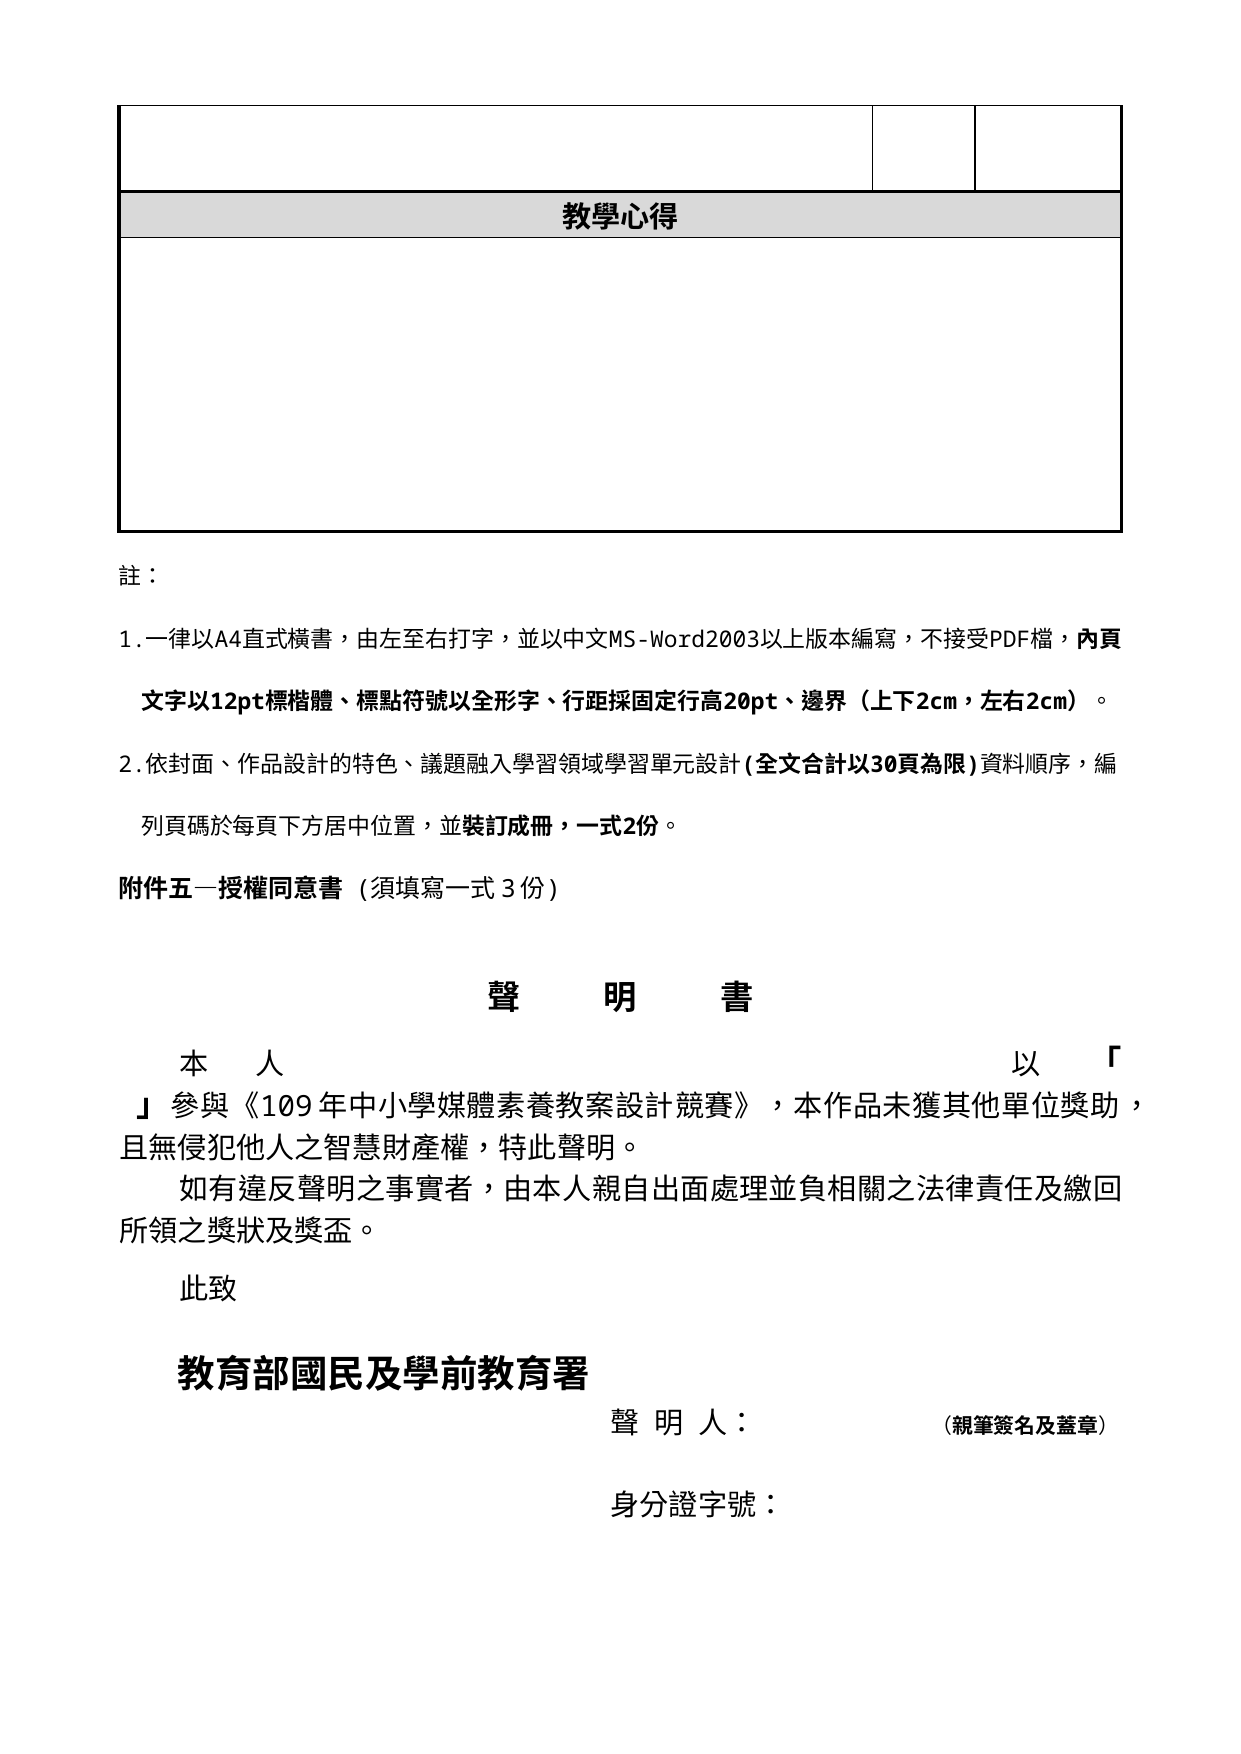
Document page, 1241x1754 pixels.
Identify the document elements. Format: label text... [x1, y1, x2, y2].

text 註： [118, 533, 1122, 595]
text 身分證字號： [610, 1482, 1122, 1524]
text 本人 以「 」參與《109年中小學媒體素養教案設計競賽》，本作品未獲其他單位獎助，且無侵犯他人之智慧財產權，特此聲明。 [119, 1041, 1122, 1166]
text 1.一律以A4直式橫書，由左至右打字，並以中文MS-Word2003以上版本編寫，不接受PDF檔，內頁文字以12pt標楷體、標點符號以全形字、行距採固定行高20pt、邊界（上下2cm，左右2cm）。 [118, 595, 1122, 720]
text 教育部國民及學前教育署 [119, 1337, 1122, 1400]
table_cell [121, 106, 872, 190]
table_cell 教學心得 [121, 193, 1120, 237]
text 2.依封面、作品設計的特色、議題融入學習領域學習單元設計(全文合計以30頁為限)資料順序，編列頁碼於每頁下方居中位置，並裝訂成冊，一式2份。 [118, 720, 1122, 845]
table_cell [873, 106, 974, 190]
text 聲 明 書 [118, 970, 1122, 1019]
text 此致 [119, 1250, 1122, 1312]
table_cell [121, 238, 1120, 530]
text 聲 明 人： （親筆簽名及蓋章） [610, 1400, 1122, 1442]
text 附件五—授權同意書 (須填寫一式3份) [118, 845, 1122, 908]
text 如有違反聲明之事實者，由本人親自出面處理並負相關之法律責任及繳回所領之獎狀及獎盃。 [119, 1166, 1122, 1250]
table_cell [976, 106, 1120, 190]
